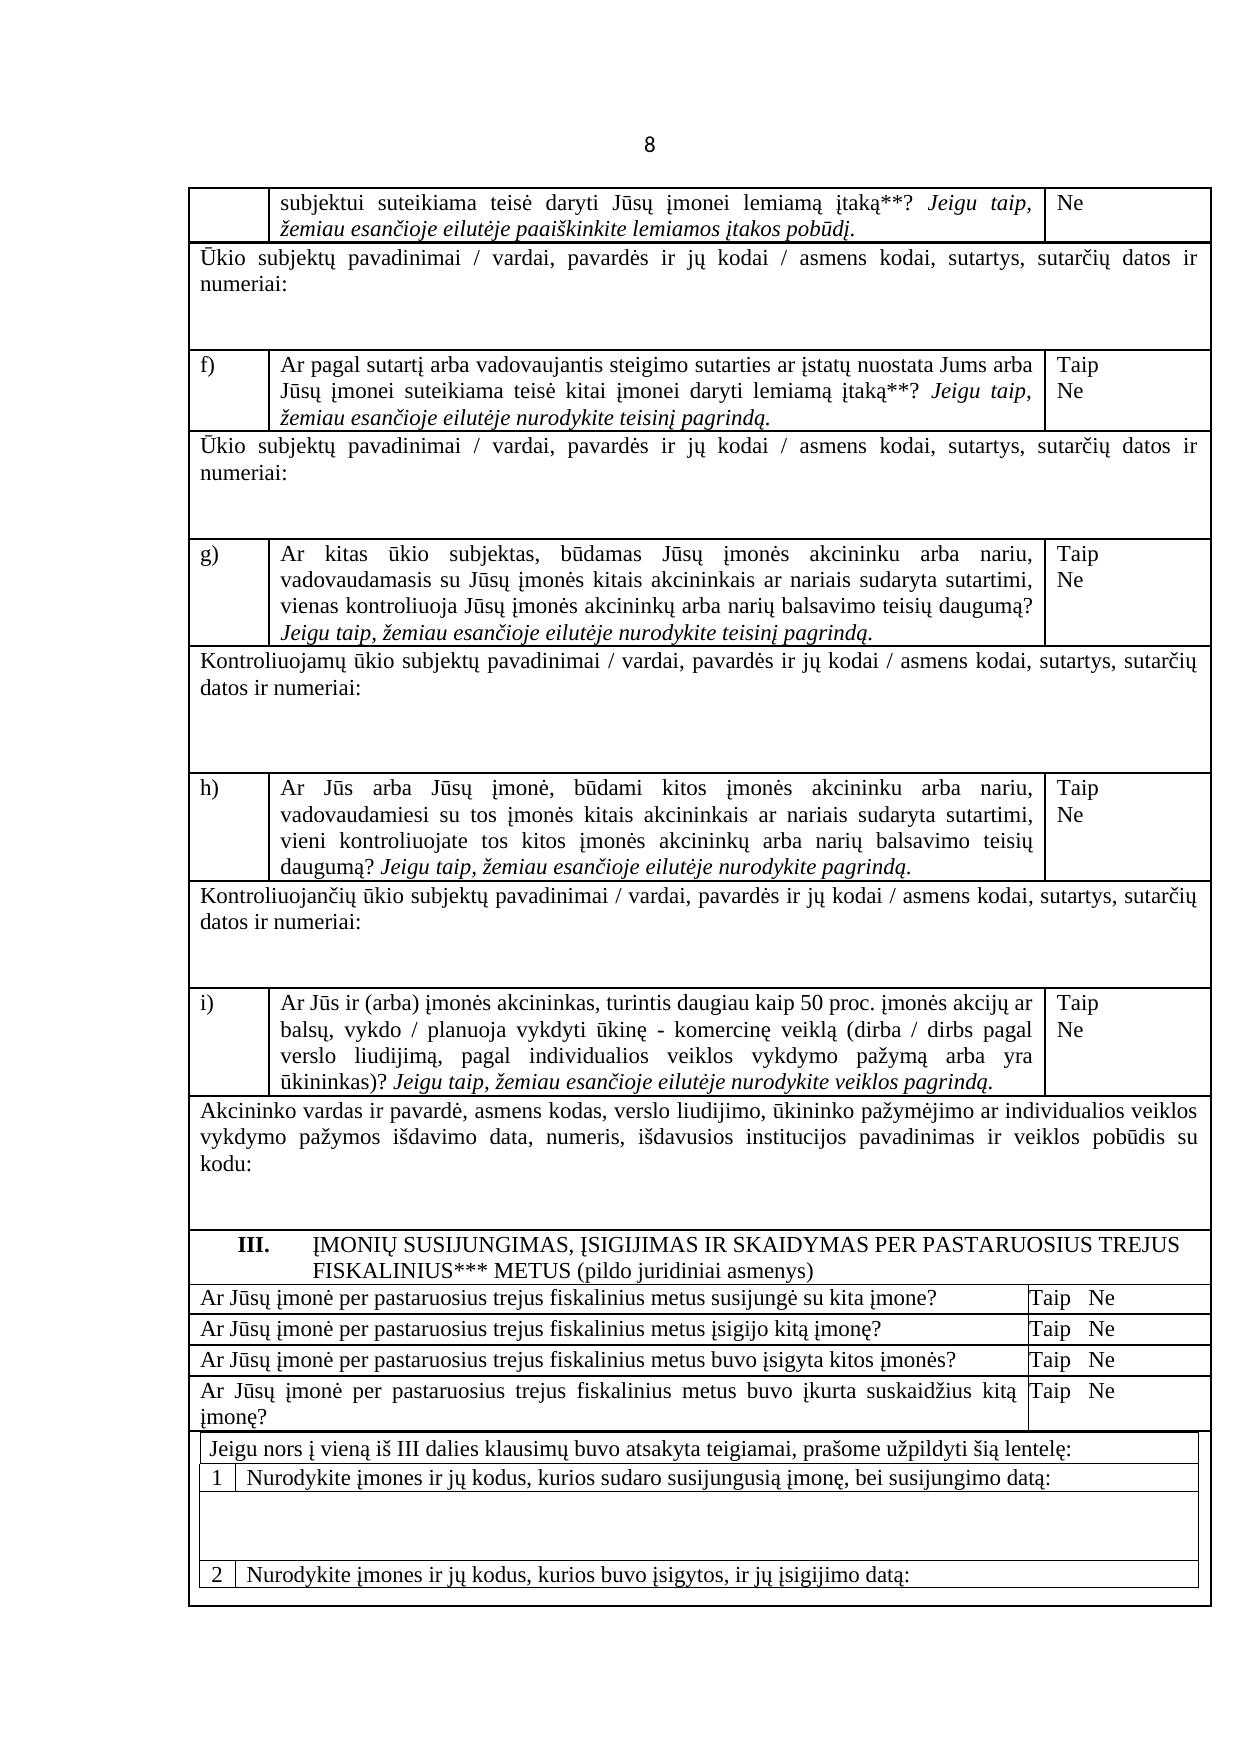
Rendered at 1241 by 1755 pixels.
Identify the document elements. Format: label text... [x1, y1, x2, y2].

table_cell [1212, 349, 1240, 430]
table_cell subjektui suteikiama teisė daryti Jūsų įmonei lemiamą įtaką**? Jeigu taip, žemiau esančioje eilutėje paaiškinkite lemiamos įtakos pobūdį. [270, 189, 1044, 241]
table_cell Akcininko vardas ir pavardė, asmens kodas, verslo liudijimo, ūkininko pažymėjimo ar individualios veiklos vykdymo pažymos išdavimo data, numeris, išdavusios institucijos pavadinimas ir veiklos pobūdis su kodu: [190, 1097, 1210, 1229]
table_cell [1212, 538, 1240, 645]
table_cell [1212, 241, 1240, 349]
table_cell f) [190, 351, 268, 430]
table_cell i) [190, 989, 268, 1095]
table_cell Ar Jūs arba Jūsų įmonė, būdami kitos įmonės akcininku arba nariu, vadovaudamiesi su tos įmonės kitais akcininkais ar nariais sudaryta sutartimi, vieni kontroliuojate tos kitos įmonės akcininkų arba narių balsavimo teisių daugumą? Jeigu taip, žemiau esančioje eilutėje nurodykite pagrindą. [270, 774, 1044, 880]
table_cell Ūkio subjektų pavadinimai / vardai, pavardės ir jų kodai / asmens kodai, sutartys, sutarčių datos ir numeriai: [190, 244, 1210, 349]
table_cell Ar Jūsų įmonė per pastaruosius trejus fiskalinius metus įsigijo kitą įmonę? [190, 1315, 1028, 1344]
table_cell Taip Ne [1046, 351, 1210, 430]
table_cell Ar Jūsų įmonė per pastaruosius trejus fiskalinius metus buvo įkurta suskaidžius kitą įmonę? [190, 1377, 1028, 1430]
table_cell Ar pagal sutartį arba vadovaujantis steigimo sutarties ar įstatų nuostata Jums arba Jūsų įmonei suteikiama teisė kitai įmonei daryti lemiamą įtaką**? Jeigu taip, žemiau esančioje eilutėje nurodykite teisinį pagrindą. [270, 351, 1044, 430]
table_cell Ar kitas ūkio subjektas, būdamas Jūsų įmonės akcininku arba nariu, vadovaudamasis su Jūsų įmonės kitais akcininkais ar nariais sudaryta sutartimi, vienas kontroliuoja Jūsų įmonės akcininkų arba narių balsavimo teisių daugumą? Jeigu taip, žemiau esančioje eilutėje nurodykite teisinį pagrindą. [270, 540, 1044, 645]
table_cell Ar Jūsų įmonė per pastaruosius trejus fiskalinius metus buvo įsigyta kitos įmonės? [190, 1346, 1028, 1375]
table_cell Taip Ne [1029, 1346, 1210, 1375]
table_cell Nurodykite įmones ir jų kodus, kurios buvo įsigytos, ir jų įsigijimo datą: [236, 1561, 1198, 1587]
table_cell [1212, 1313, 1240, 1344]
table_cell Taip Ne [1029, 1315, 1210, 1344]
table_cell Taip Ne [1029, 1377, 1210, 1430]
table_cell h) [190, 774, 268, 880]
table_cell [1212, 1095, 1240, 1229]
table_cell g) [190, 540, 268, 645]
table_cell Jeigu nors į vieną iš III dalies klausimų buvo atsakyta teigiamai, prašome užpildyti šią lentelę: [190, 1432, 1210, 1604]
table_cell Ūkio subjektų pavadinimai / vardai, pavardės ir jų kodai / asmens kodai, sutartys, sutarčių datos ir numeriai: [190, 432, 1210, 538]
table_cell [1212, 187, 1240, 241]
table_cell Ar Jūsų įmonė per pastaruosius trejus fiskalinius metus susijungė su kita įmone? [190, 1285, 1028, 1313]
table_cell [1212, 772, 1240, 880]
table_cell Kontroliuojančių ūkio subjektų pavadinimai / vardai, pavardės ir jų kodai / asmens kodai, sutartys, sutarčių datos ir numeriai: [190, 882, 1210, 987]
table_cell III. ĮMONIŲ SUSIJUNGIMAS, ĮSIGIJIMAS IR SKAIDYMAS PER PASTARUOSIUS TREJUS FISKALINIUS*** METUS (pildo juridiniai asmenys) [190, 1231, 1210, 1283]
table_header 1 [200, 1464, 235, 1491]
table_cell [1212, 1229, 1240, 1283]
table_cell [190, 189, 268, 241]
table_cell [1212, 1430, 1240, 1604]
table_cell Taip Ne [1046, 774, 1210, 880]
table_cell Taip Ne [1046, 989, 1210, 1095]
table_cell Kontroliuojamų ūkio subjektų pavadinimai / vardai, pavardės ir jų kodai / asmens kodai, sutartys, sutarčių datos ir numeriai: [190, 647, 1210, 772]
table_cell [1212, 645, 1240, 772]
table_cell [200, 1492, 1198, 1559]
table_cell Ne [1046, 189, 1210, 241]
table_cell [1212, 880, 1240, 987]
table_cell [1212, 1284, 1240, 1313]
table_cell Taip Ne [1046, 540, 1210, 645]
table_cell Ar Jūs ir (arba) įmonės akcininkas, turintis daugiau kaip 50 proc. įmonės akcijų ar balsų, vykdo / planuoja vykdyti ūkinę - komercinę veiklą (dirba / dirbs pagal verslo liudijimą, pagal individualios veiklos vykdymo pažymą arba yra ūkininkas)? Jeigu taip, žemiau esančioje eilutėje nurodykite veiklos pagrindą. [270, 989, 1044, 1095]
table_header Nurodykite įmones ir jų kodus, kurios sudaro susijungusią įmonę, bei susijungimo datą: [236, 1464, 1198, 1491]
table_cell [1212, 430, 1240, 538]
table_cell 2 [200, 1561, 235, 1587]
table_cell [1212, 1375, 1240, 1430]
table_cell Taip Ne [1029, 1285, 1210, 1313]
table_cell [1212, 1344, 1240, 1375]
table_cell [1212, 987, 1240, 1095]
